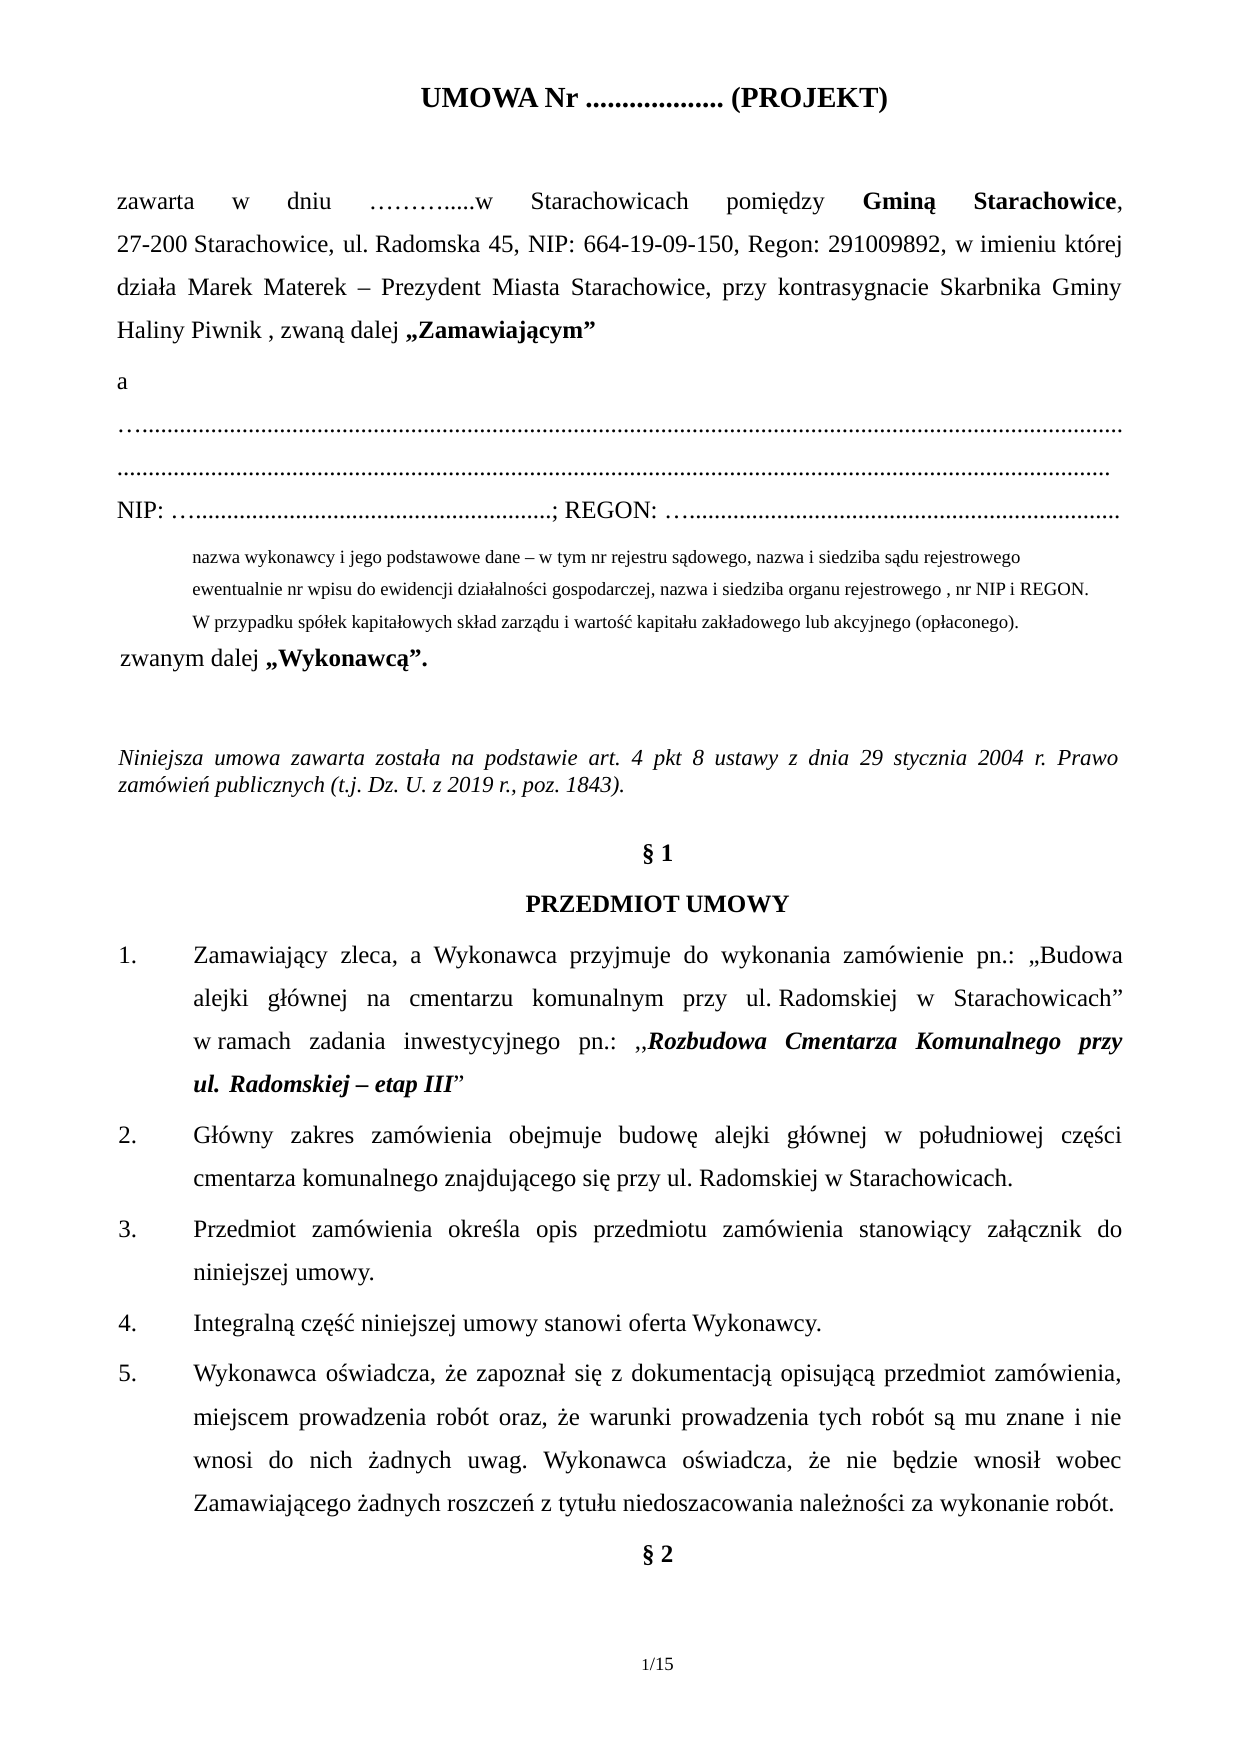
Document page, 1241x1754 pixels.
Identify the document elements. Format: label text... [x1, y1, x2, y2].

text zwanym dalej „Wykonawcą”. [120, 643, 1123, 672]
text nazwa wykonawcy i jego podstawowe dane – w tym nr rejestru sądowego, nazwa i siedziba sądu rejestrowego [192, 546, 1123, 567]
text ewentualnie nr wpisu do ewidencji działalności gospodarczej, nazwa i siedziba organu rejestrowego , nr NIP i REGON. [192, 578, 1123, 600]
text § 1 [192, 838, 1123, 867]
list Integralną część niniejszej umowy stanowi oferta Wykonawcy. [118, 1308, 1123, 1337]
list Wykonawca oświadcza, że zapoznał się z dokumentacją opisującą przedmiot zamówienia, miejscem prowadzenia robót oraz, że warunki prowadzenia tych robót są mu znane i nie wnosi do nich żadnych uwag. Wykonawca oświadcza, że nie będzie wnosił wobec Zamawiającego żadnych roszczeń z tytułu niedoszacowania należności za wykonanie robót. [118, 1358, 1123, 1517]
text PRZEDMIOT UMOWY [192, 889, 1123, 918]
text UMOWA Nr ................... (PROJEKT) [185, 80, 1123, 113]
text zawarta w dniu ……….....w Starachowicach pomiędzy Gminą Starachowice, 27‑200 Starachowice, ul. Radomska 45, NIP: 664-19-09-150, Regon: 291009892, w imieniu której działa Marek Materek – Prezydent Miasta Starachowice, przy kontrasygnacie Skarbnika Gminy Haliny Piwnik , zwaną dalej „Zamawiającym” [117, 186, 1123, 344]
text a …............................................................................................................................................................................................................................................................................................................................NIP: ….........................................................; REGON: …..................................................................... [117, 366, 1123, 524]
text W przypadku spółek kapitałowych skład zarządu i wartość kapitału zakładowego lub akcyjnego (opłaconego). [192, 611, 1123, 632]
list Przedmiot zamówienia określa opis przedmiotu zamówienia stanowiący załącznik do niniejszej umowy. [118, 1214, 1123, 1286]
list Główny zakres zamówienia obejmuje budowę alejki głównej w południowej części cmentarza komunalnego znajdującego się przy ul. Radomskiej w Starachowicach. [118, 1120, 1123, 1192]
list Zamawiający zleca, a Wykonawca przyjmuje do wykonania zamówienie pn.: „Budowa alejki głównej na cmentarzu komunalnym przy ul. Radomskiej w Starachowicach” w ramach zadania inwestycyjnego pn.: ,,Rozbudowa Cmentarza Komunalnego przy ul. Radomskiej – etap III” [118, 940, 1123, 1098]
text Niniejsza umowa zawarta została na podstawie art. 4 pkt 8 ustawy z dnia 29 stycznia 2004 r. Prawo zamówień publicznych (t.j. Dz. U. z 2019 r., poz. 1843). [118, 744, 1123, 797]
text § 2 [192, 1539, 1123, 1567]
